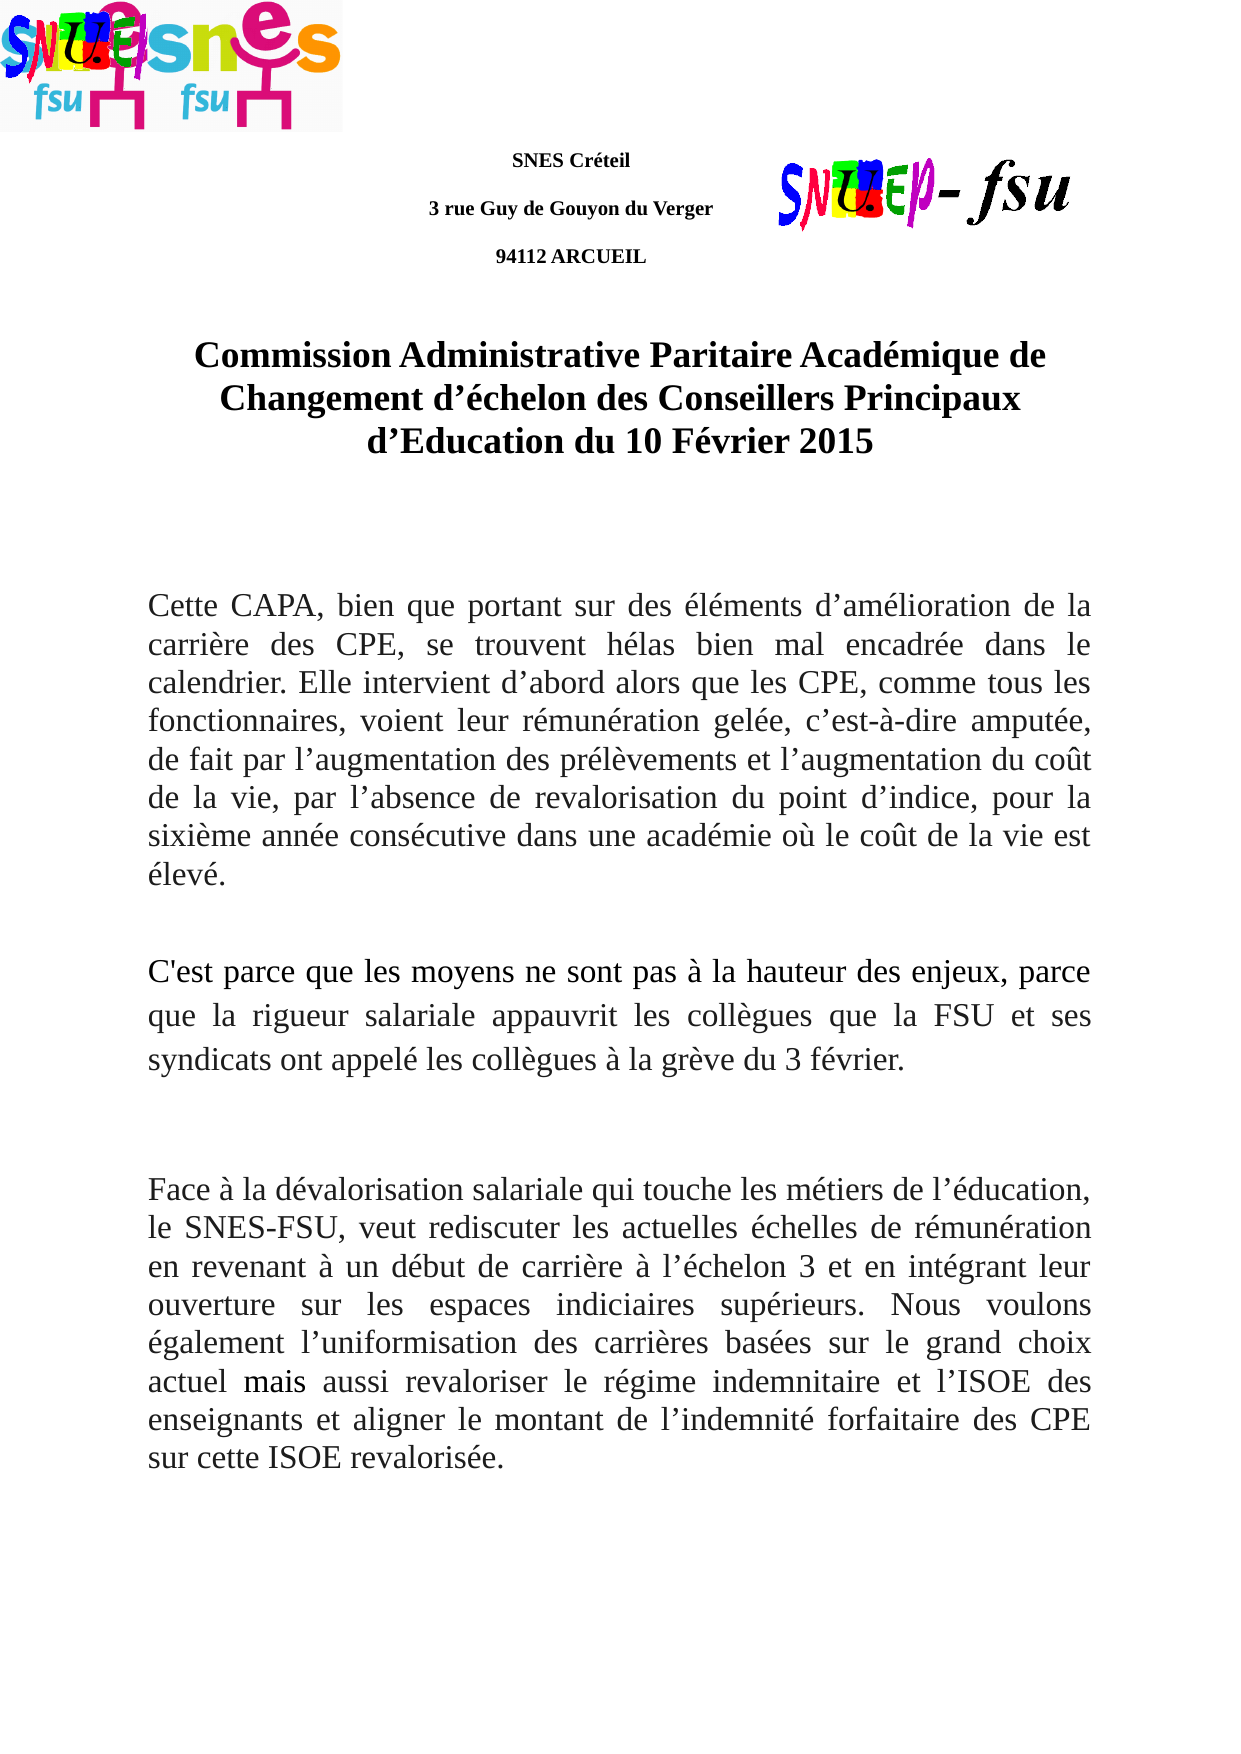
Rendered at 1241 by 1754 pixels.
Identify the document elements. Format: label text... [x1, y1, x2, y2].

table_header [748, 148, 1103, 289]
text C'est parce que les moyens ne sont pas à la hauteur des enjeux, parce que la rigueur salariale appauvrit les collègues que la FSU et ses syndicats ont appelé les collègues à la grève du 3 février. [148, 951, 1093, 1078]
table_header SNES Créteil 3 rue Guy de Gouyon du Verger 94112 ARCUEIL [394, 148, 748, 289]
text Face à la dévalorisation salariale qui touche les métiers de l’éducation, le SNES-FSU, veut rediscuter les actuelles échelles de rémunération en revenant à un début de carrière à l’échelon 3 et en intégrant leur ouverture sur les espaces indiciaires supérieurs. Nous voulons également l’uniformisation des carrières basées sur le grand choix actuel mais aussi revaloriser le régime indemnitaire et l’ISOE des enseignants et aligner le montant de l’indemnité forfaitaire des CPE sur cette ISOE revalorisée. [148, 1169, 1093, 1476]
picture [0, 0, 343, 132]
table_header [1103, 148, 1240, 289]
subtitle Commission Administrative Paritaire Académique de [148, 332, 1093, 376]
table_header [147, 148, 394, 289]
picture [773, 147, 1078, 234]
text Cette CAPA, bien que portant sur des éléments d’amélioration de la carrière des CPE, se trouvent hélas bien mal encadrée dans le calendrier. Elle intervient d’abord alors que les CPE, comme tous les fonctionnaires, voient leur rémunération gelée, c’est-à-dire amputée, de fait par l’augmentation des prélèvements et l’augmentation du coût de la vie, par l’absence de revalorisation du point d’indice, pour la sixième année consécutive dans une académie où le coût de la vie est élevé. [148, 585, 1093, 892]
subtitle Changement d’échelon des Conseillers Principaux d’Education du 10 Février 2015 [148, 376, 1093, 462]
